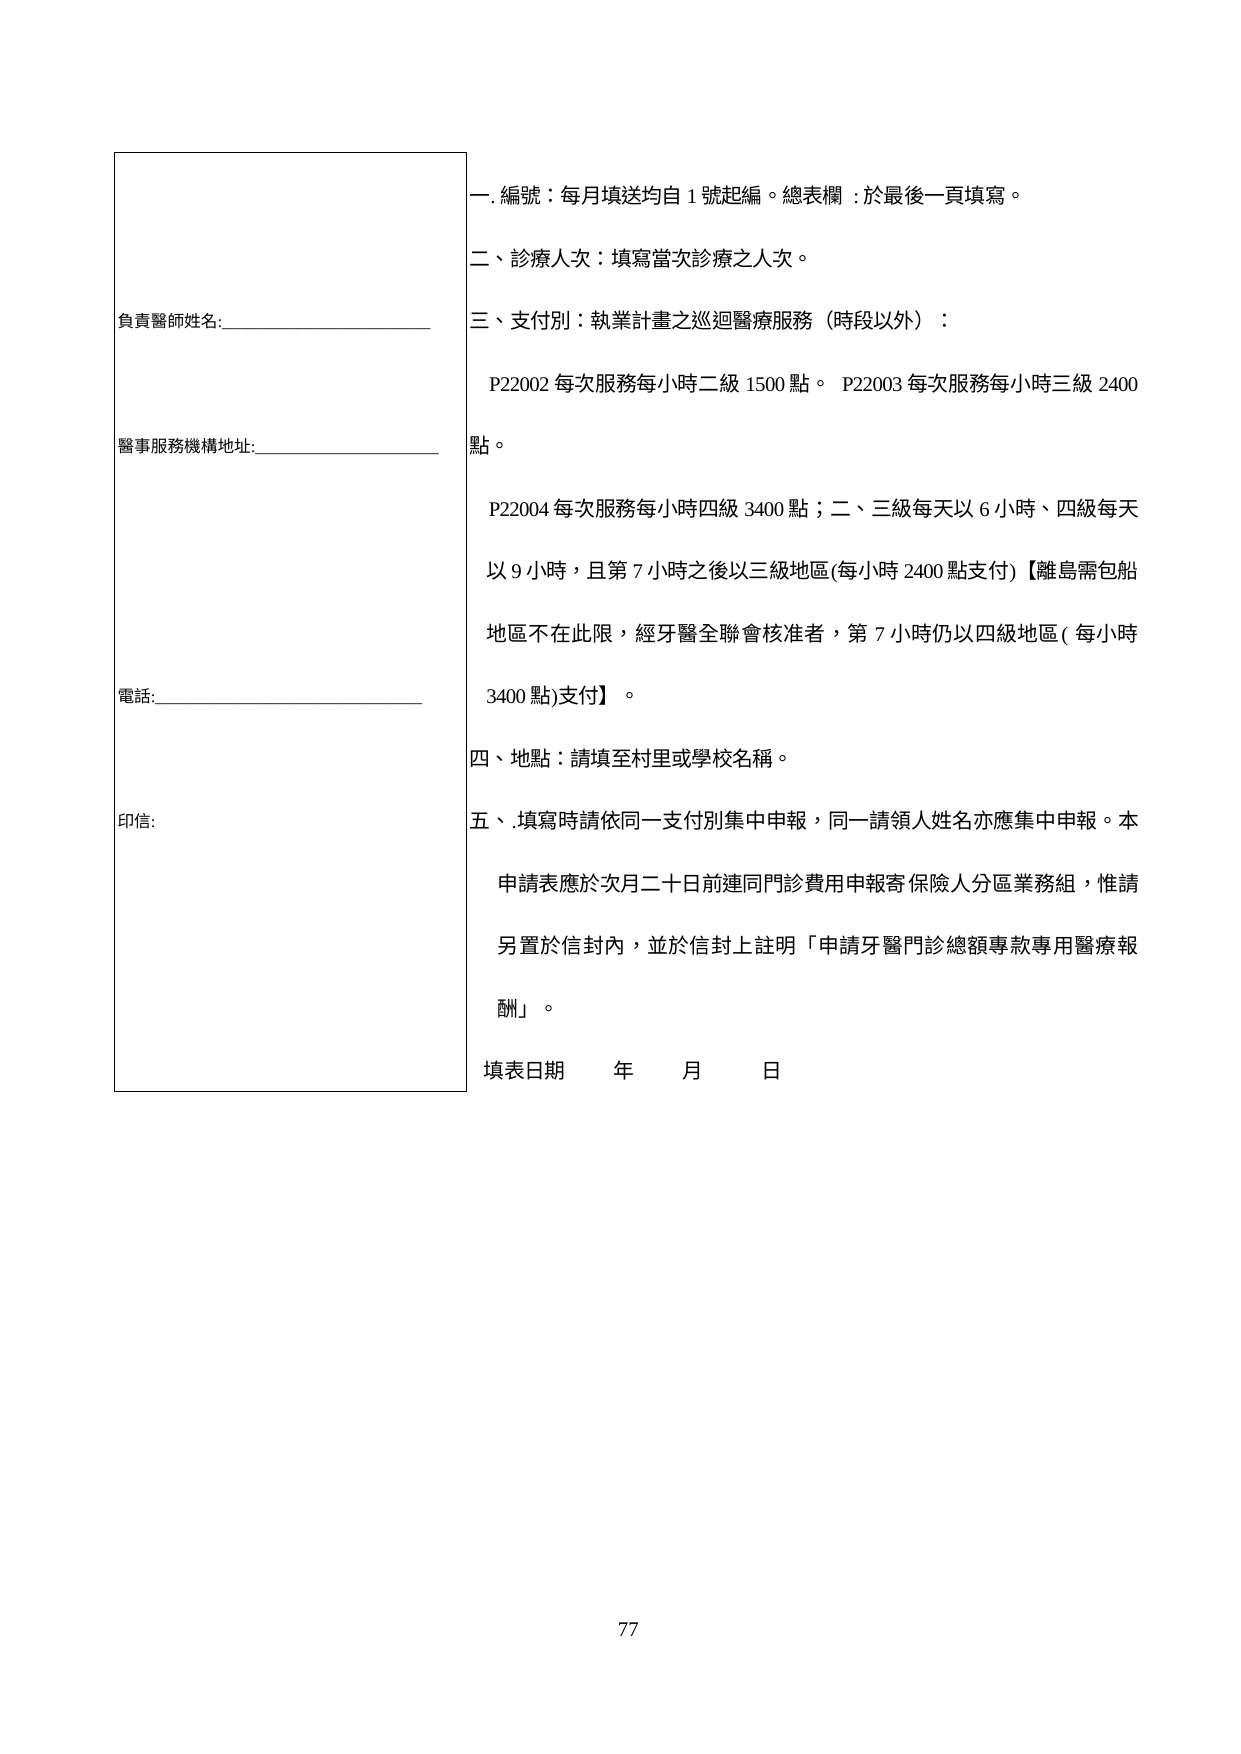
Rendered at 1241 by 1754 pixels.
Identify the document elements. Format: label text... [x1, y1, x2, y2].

table_header 負責醫師姓名:_________________________ 醫事服務機構地址:______________________ 電話:________________________________ 印信: [115, 153, 466, 1091]
table_header 一. 編號：每月填送均自1號起編。總表欄 : 於最後一頁填寫。 二、診療人次：填寫當次診療之人次。 三、支付別：執業計畫之巡迴醫療服務（時段以外）： P22002每次服務每小時二級1500點。 P22003每次服務每小時三級2400點。 P22004每次服務每小時四級3400點；二、三級每天以6小時、四級每天以9小時，且第7小時之後以三級地區(每小時2400點支付)【離島需包船地區不在此限，經牙醫全聯會核准者，第7小時仍以四級地區( 每小時3400點)支付】。 四、地點：請填至村里或學校名稱。 五、.填寫時請依同一支付別集中申報，同一請領人姓名亦應集中申報。本申請表應於次月二十日前連同門診費用申報寄保險人分區業務組，惟請另置於信封內，並於信封上註明「申請牙醫門診總額專款專用醫療報酬」。 填表日期 年 月 日 [467, 152, 1142, 1091]
